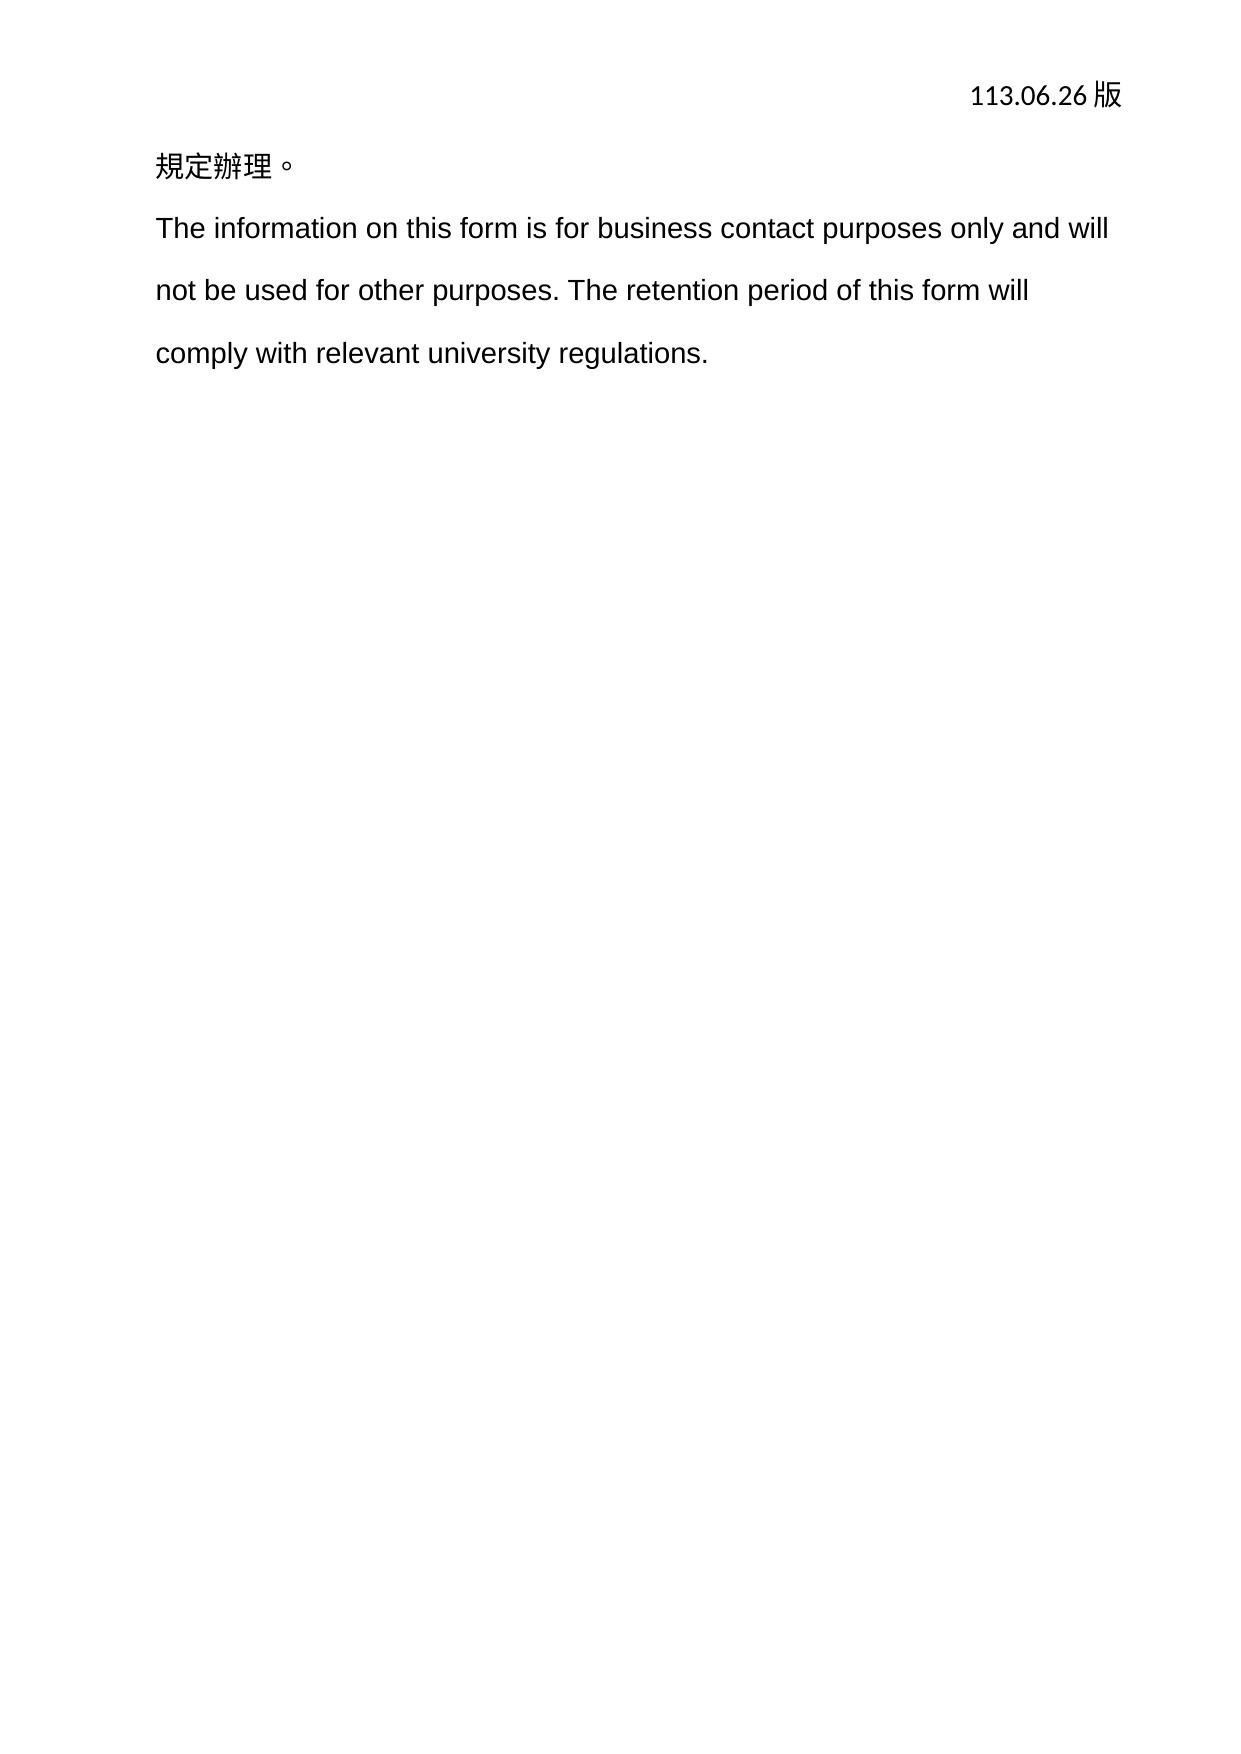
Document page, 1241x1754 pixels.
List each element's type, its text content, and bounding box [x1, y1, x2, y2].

text The information on this form is for business contact purposes only and will not be used for other purposes. The retention period of this form will comply with relevant university regulations. [155, 186, 1122, 373]
list 規定辦理。 [155, 123, 1122, 186]
